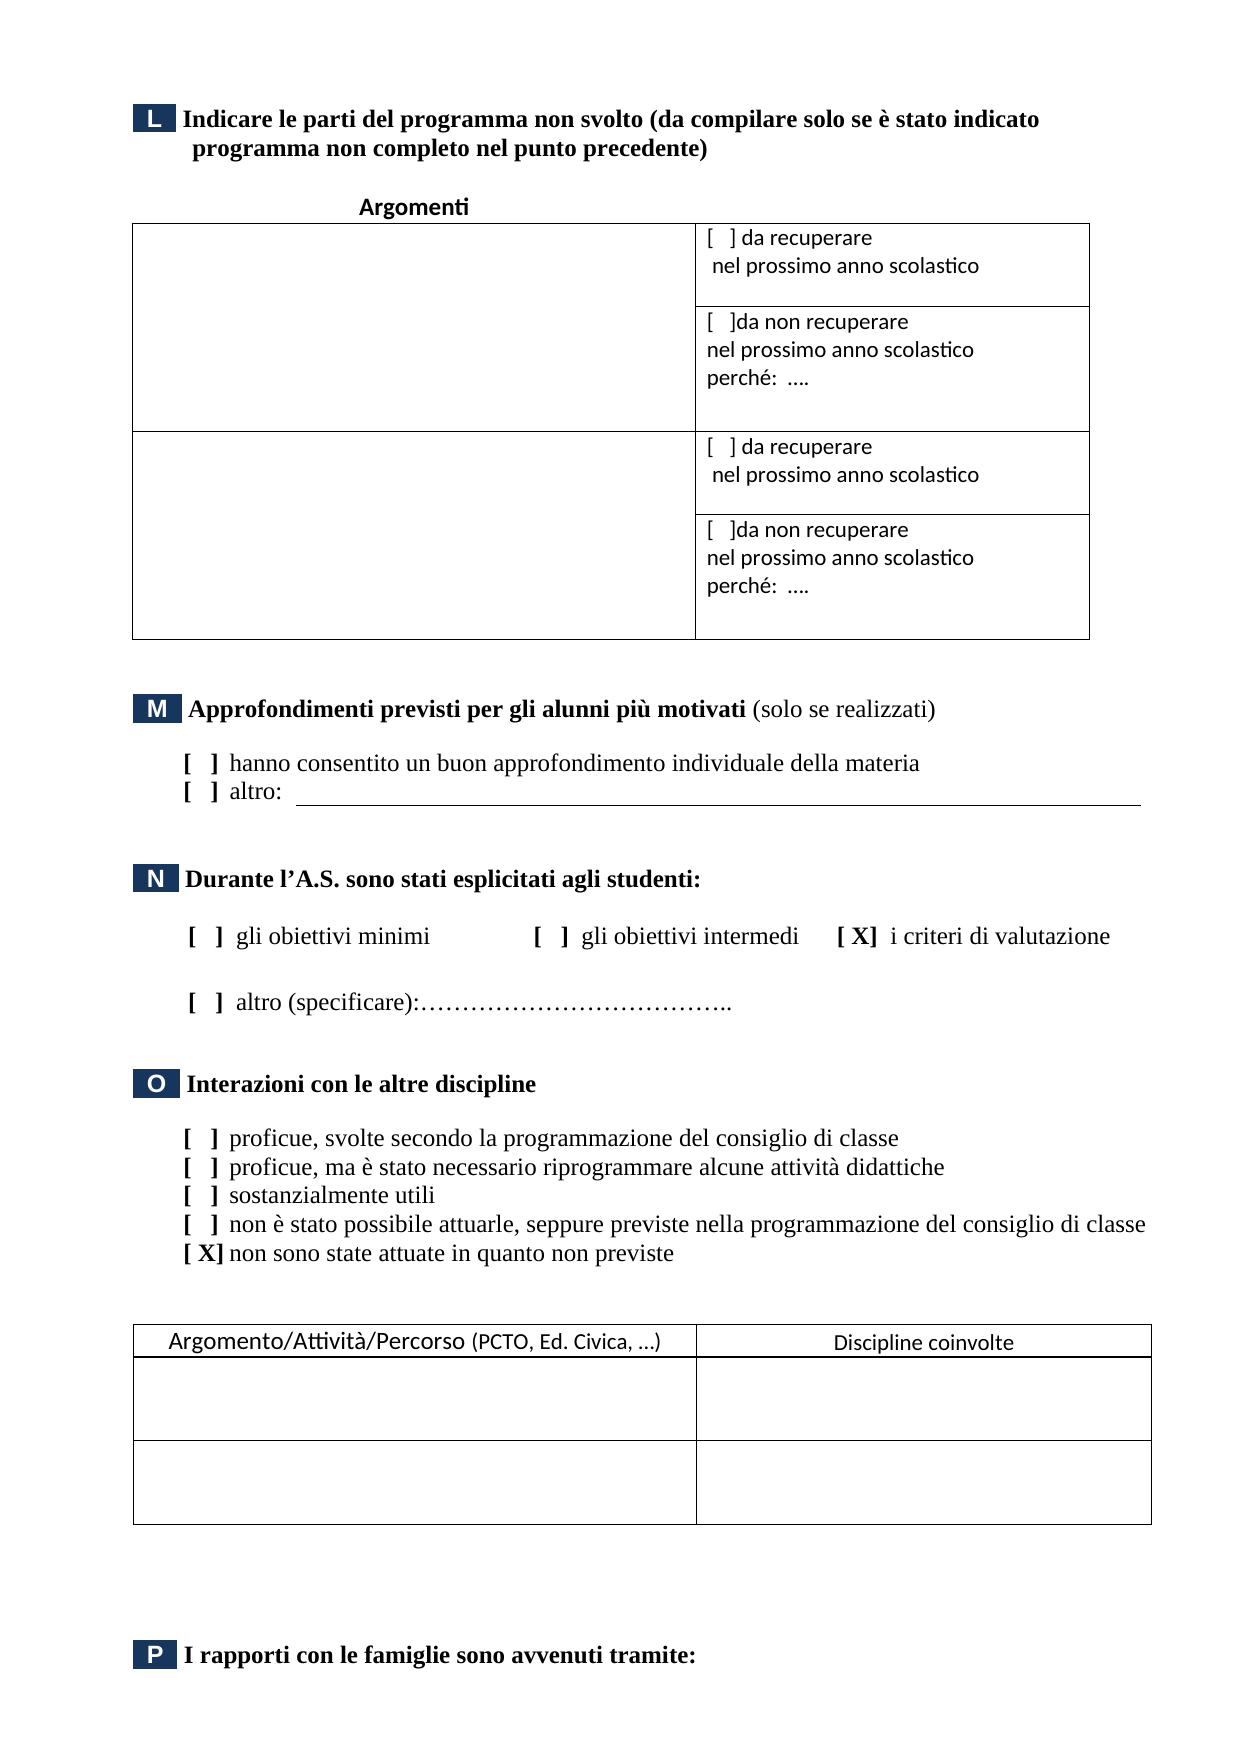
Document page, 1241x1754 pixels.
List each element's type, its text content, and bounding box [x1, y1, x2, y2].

table_cell proficue, ma è stato necessario riprogrammare alcune attività didattiche [218, 1152, 1181, 1180]
table_cell [ ] altro (specificare):……………………………….. [133, 987, 1196, 1015]
table_cell [134, 1441, 696, 1524]
table_header proficue, svolte secondo la programmazione del consiglio di classe [218, 1123, 1181, 1152]
table_cell [133, 224, 695, 431]
table_cell [ ] da recuperare nel prossimo anno scolastico [696, 432, 1089, 514]
table_cell [ ] [172, 1180, 218, 1209]
text P I rapporti con le famiglie sono avvenuti tramite: [133, 1640, 1166, 1669]
table_header Argomenti [133, 190, 695, 222]
table_header [ ] gli obiettivi minimi [133, 921, 428, 987]
table_cell [133, 432, 695, 639]
text O Interazioni con le altre discipline [133, 1069, 1240, 1098]
text N Durante l’A.S. sono stati esplicitati agli studenti: [133, 864, 1240, 893]
table_cell [172, 805, 218, 835]
table_cell [ ]da non recuperare nel prossimo anno scolastico perché: …. [696, 515, 1089, 639]
table_cell [ ] [172, 1152, 218, 1180]
table_header [ ] gli obiettivi intermedi [ X] i criteri di valutazione [428, 921, 1196, 987]
table_header [ ] [172, 1123, 218, 1152]
table_cell [ ]da non recuperare nel prossimo anno scolastico perché: …. [696, 307, 1089, 431]
table_cell [ ] [172, 776, 218, 805]
table_cell [134, 1358, 696, 1440]
table_header [ ] [172, 748, 218, 776]
table_cell [ X] [172, 1238, 218, 1267]
text M Approfondimenti previsti per gli alunni più motivati (solo se realizzati) [133, 694, 1166, 723]
table_cell non sono state attuate in quanto non previste [218, 1238, 1181, 1267]
table_header Argomento/Attività/Percorso (PCTO, Ed. Civica, …) [134, 1325, 696, 1356]
table_cell [697, 1358, 1151, 1440]
table_header hanno consentito un buon approfondimento individuale della materia [218, 748, 1141, 776]
text L Indicare le parti del programma non svolto (da compilare solo se è stato indicato programma non completo nel punto precedente) [133, 104, 1166, 161]
table_cell [ ] da recuperare nel prossimo anno scolastico [696, 224, 1089, 306]
table_cell [218, 805, 1141, 835]
table_header [695, 190, 1089, 222]
table_cell non è stato possibile attuarle, seppure previste nella programmazione del consiglio di classe [218, 1209, 1181, 1238]
table_header Discipline coinvolte [697, 1325, 1151, 1356]
table_cell altro: [218, 776, 296, 805]
table_cell [697, 1441, 1151, 1524]
table_cell [296, 776, 1141, 805]
table_cell sostanzialmente utili [218, 1180, 1181, 1209]
table_cell [ ] [172, 1209, 218, 1238]
